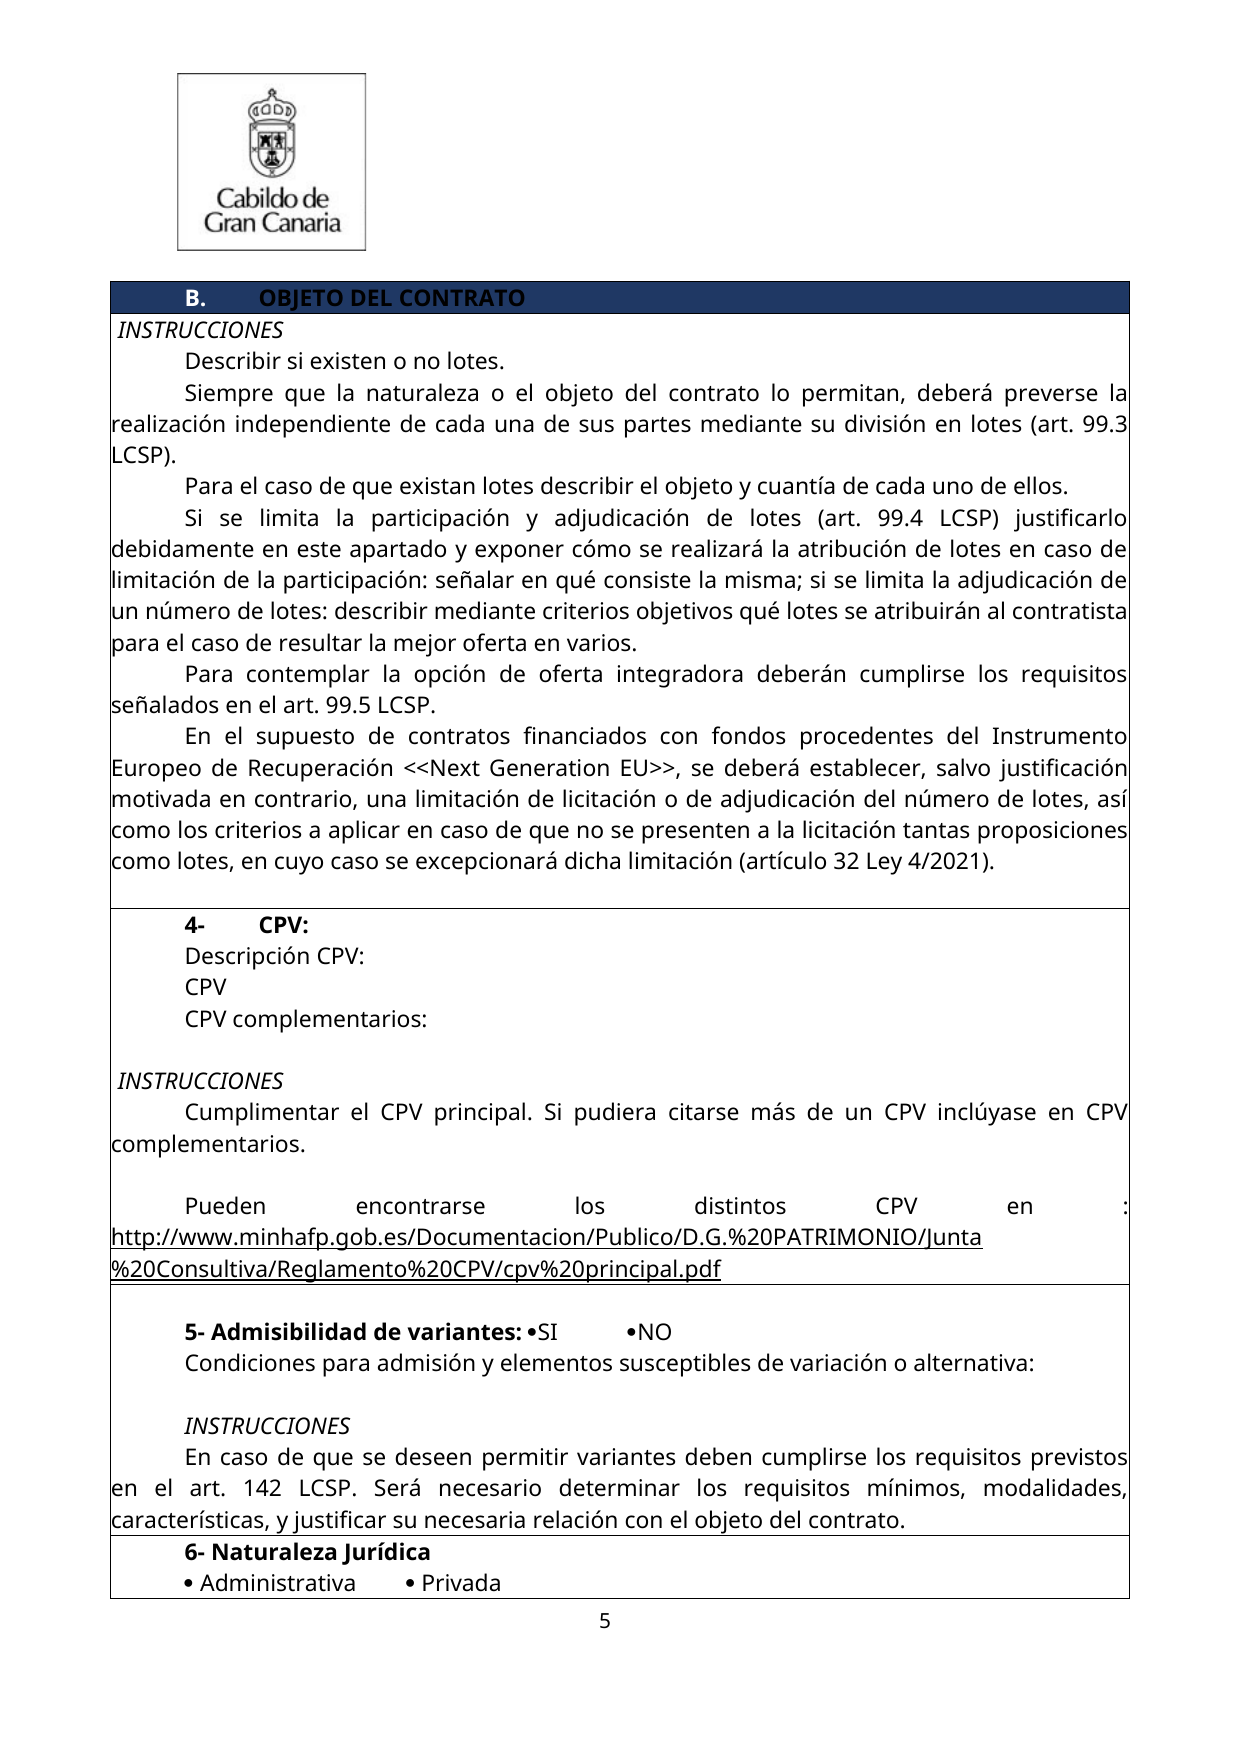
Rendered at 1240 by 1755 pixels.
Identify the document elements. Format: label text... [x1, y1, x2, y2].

table_cell 6- Naturaleza Jurídica  Administrativa  Privada [111, 1536, 1129, 1598]
table_header OBJETO DEL CONTRATO [111, 282, 1129, 313]
table_cell 4- CPV: Descripción CPV: CPV CPV complementarios: INSTRUCCIONES Cumplimentar el CPV principal. Si pudiera citarse más de un CPV inclúyase en CPV complementarios. Pueden encontrarse los distintos CPV en : http://www.minhafp.gob.es/Documentacion/Publico/D.G.%20PATRIMONIO/Junta%20Consultiva/Reglamento%20CPV/cpv%20principal.pdf [111, 909, 1129, 1284]
picture [177, 73, 367, 251]
table_cell INSTRUCCIONES Describir si existen o no lotes. Siempre que la naturaleza o el objeto del contrato lo permitan, deberá preverse la realización independiente de cada una de sus partes mediante su división en lotes (art. 99.3 LCSP). Para el caso de que existan lotes describir el objeto y cuantía de cada uno de ellos. Si se limita la participación y adjudicación de lotes (art. 99.4 LCSP) justificarlo debidamente en este apartado y exponer cómo se realizará la atribución de lotes en caso de limitación de la participación: señalar en qué consiste la misma; si se limita la adjudicación de un número de lotes: describir mediante criterios objetivos qué lotes se atribuirán al contratista para el caso de resultar la mejor oferta en varios. Para contemplar la opción de oferta integradora deberán cumplirse los requisitos señalados en el art. 99.5 LCSP. En el supuesto de contratos financiados con fondos procedentes del Instrumento Europeo de Recuperación <<Next Generation EU>>, se deberá establecer, salvo justificación motivada en contrario, una limitación de licitación o de adjudicación del número de lotes, así como los criterios a aplicar en caso de que no se presenten a la licitación tantas proposiciones como lotes, en cuyo caso se excepcionará dicha limitación (artículo 32 Ley 4/2021). [111, 314, 1129, 908]
table_cell 5- Admisibilidad de variantes: SI NO Condiciones para admisión y elementos susceptibles de variación o alternativa: INSTRUCCIONES En caso de que se deseen permitir variantes deben cumplirse los requisitos previstos en el art. 142 LCSP. Será necesario determinar los requisitos mínimos, modalidades, características, y justificar su necesaria relación con el objeto del contrato. [111, 1285, 1129, 1535]
